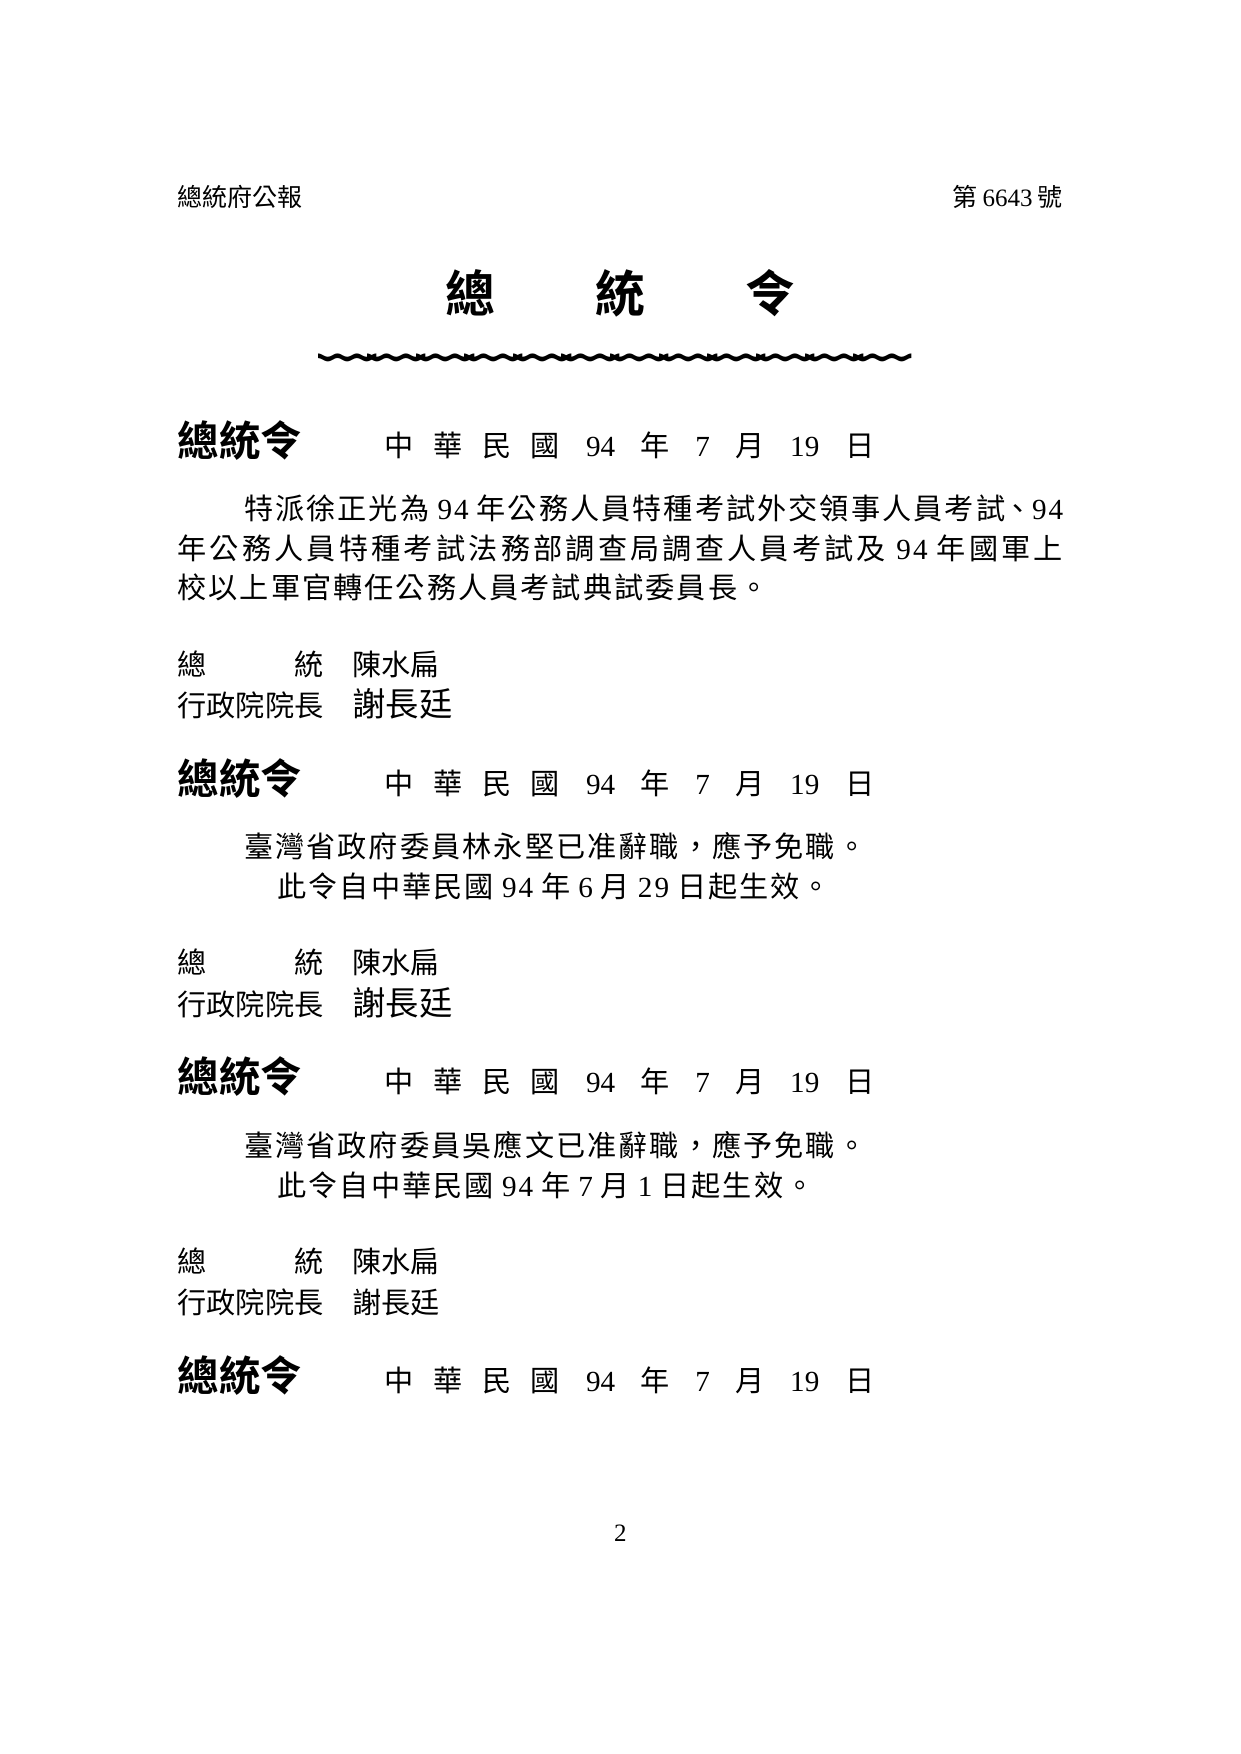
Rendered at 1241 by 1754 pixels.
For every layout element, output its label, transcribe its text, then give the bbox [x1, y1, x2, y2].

table_header 總統令 [174, 1335, 381, 1423]
text 行政院院長 謝長廷 [177, 683, 1063, 725]
text 行政院院長 謝長廷 [177, 982, 1063, 1023]
text 臺灣省政府委員吳應文已准辭職，應予免職。 [177, 1125, 1063, 1164]
table_header 中華民國94年7月19日 [381, 399, 877, 488]
table_header 中華民國94年7月19日 [381, 1036, 877, 1125]
text 總 統 陳水扁 [177, 642, 1063, 683]
table_header 總統令 [174, 738, 381, 826]
text 總 統 令 [177, 266, 1063, 324]
table_header 中華民國94年7月19日 [381, 738, 877, 826]
text 特派徐正光為94年公務人員特種考試外交領事人員考試、94年公務人員特種考試法務部調查局調查人員考試及94年國軍上校以上軍官轉任公務人員考試典試委員長。 [177, 488, 1063, 607]
text ﹏﹏﹏﹏﹏﹏﹏﹏﹏﹏﹏﹏ [177, 337, 1063, 362]
table_header 中華民國94年7月19日 [381, 1335, 877, 1423]
text 臺灣省政府委員林永堅已准辭職，應予免職。 [177, 826, 1063, 866]
table_header 總統令 [174, 399, 381, 488]
text 總 統 陳水扁 [177, 1239, 1063, 1281]
text 此令自中華民國94年6月29日起生效。 [177, 866, 1063, 905]
text 總 統 陳水扁 [177, 940, 1063, 982]
text 行政院院長 謝長廷 [177, 1281, 1063, 1322]
table_header 總統令 [174, 1036, 381, 1125]
text 此令自中華民國94年7月1日起生效。 [177, 1164, 1063, 1204]
